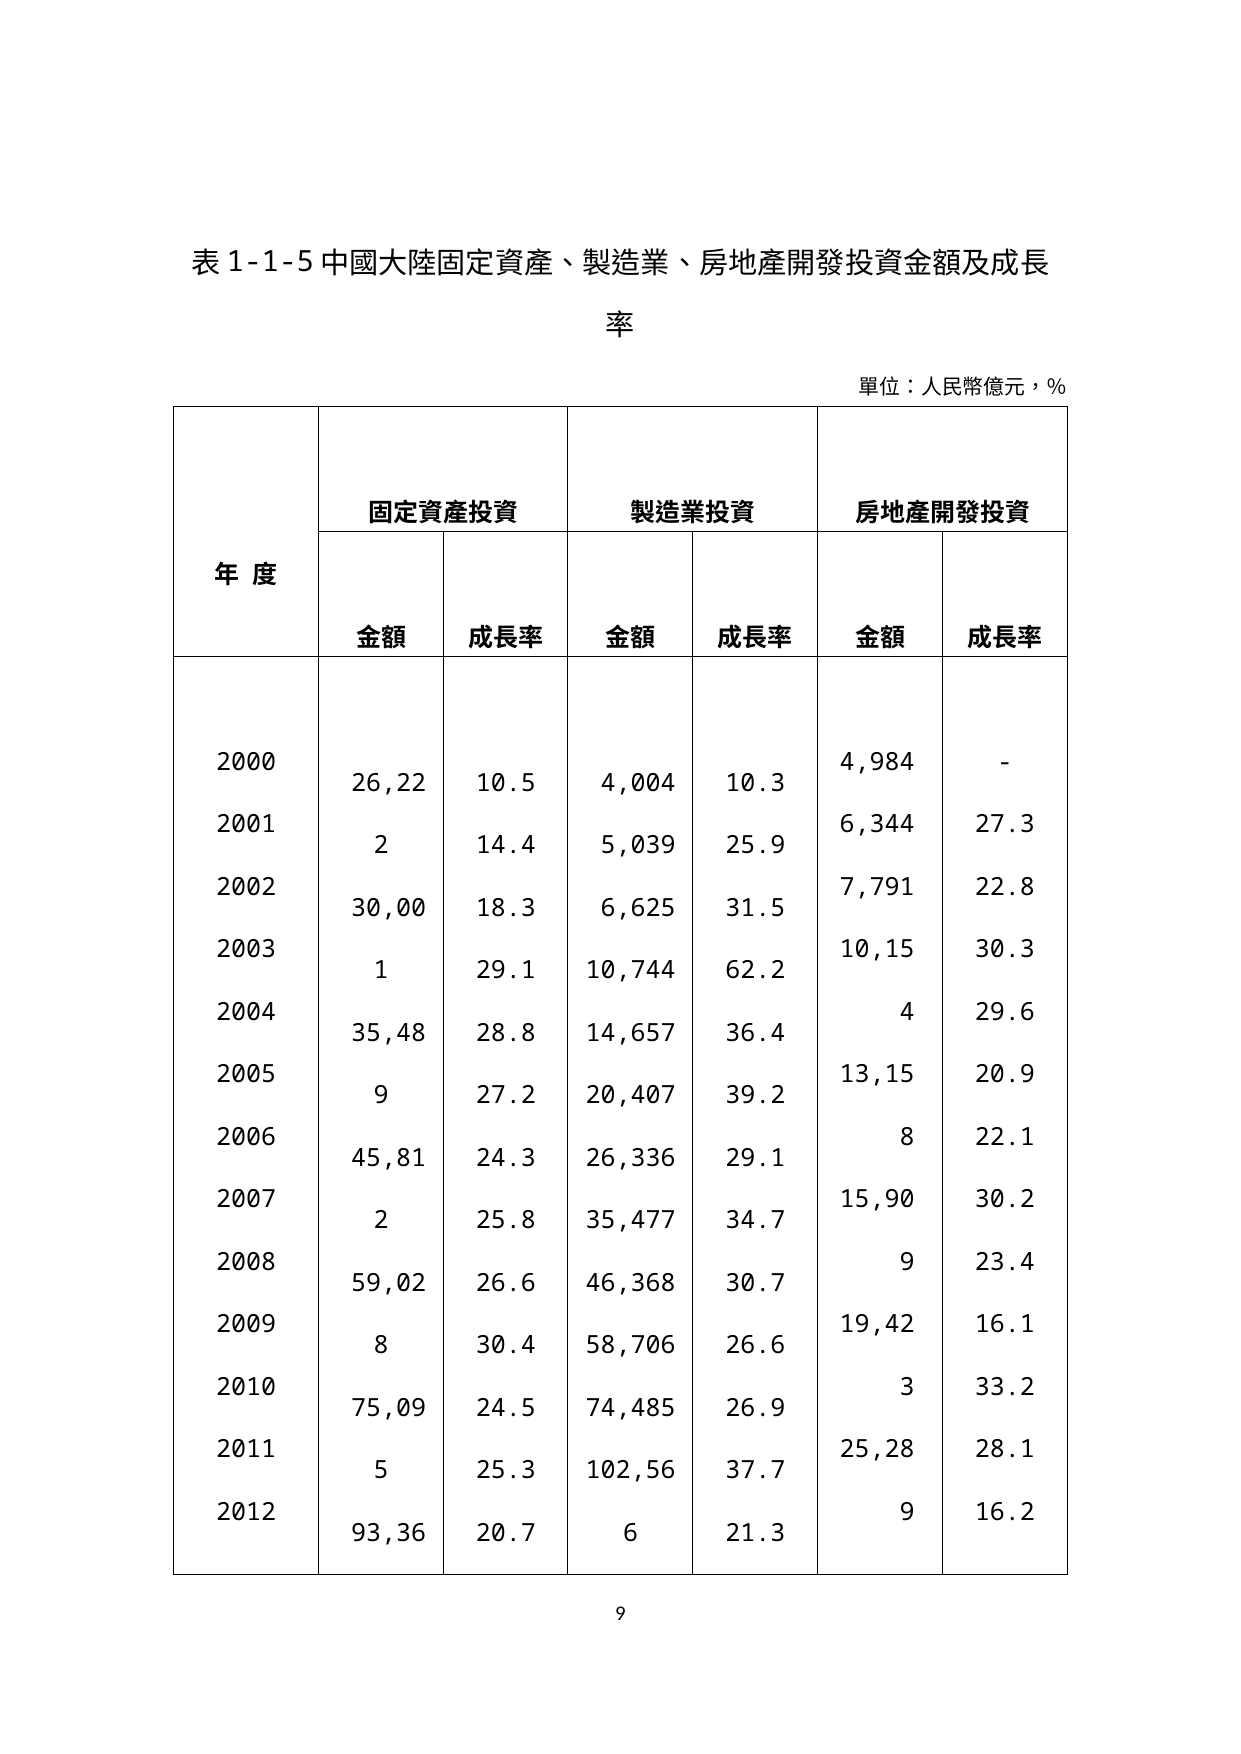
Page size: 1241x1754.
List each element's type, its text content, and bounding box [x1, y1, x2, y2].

table_cell 10.5 14.4 18.3 29.1 28.8 27.2 24.3 25.8 26.6 30.4 24.5 25.3 20.7 [444, 657, 567, 1574]
table_header 房地產開發投資 [818, 407, 1067, 531]
table_cell 2000 2001 2002 2003 2004 2005 2006 2007 2008 2009 2010 2011 2012 [174, 657, 318, 1574]
table_cell 4,984 6,344 7,791 10,154 13,158 15,909 19,423 25,289 [818, 657, 942, 1574]
table_cell 4,004 5,039 6,625 10,744 14,657 20,407 26,336 35,477 46,368 58,706 74,485 102,566 [568, 657, 692, 1574]
table_cell - 27.3 22.8 30.3 29.6 20.9 22.1 30.2 23.4 16.1 33.2 28.1 16.2 [943, 657, 1067, 1574]
table_cell 金額 [568, 532, 692, 656]
table_cell 金額 [319, 532, 443, 656]
table_header 年 度 [174, 407, 318, 656]
table_cell 26,222 30,001 35,489 45,812 59,028 75,095 93,36 [319, 657, 443, 1574]
table_cell 金額 [818, 532, 942, 656]
text 表1-1-5中國大陸固定資產、製造業、房地產開發投資金額及成長率 [187, 219, 1053, 344]
text 單位：人民幣億元，％ [187, 344, 1067, 406]
table_header 製造業投資 [568, 407, 817, 531]
table_header 固定資產投資 [319, 407, 567, 531]
table_cell 成長率 [943, 532, 1067, 656]
table_cell 成長率 [444, 532, 567, 656]
table_cell 成長率 [693, 532, 817, 656]
table_cell 10.3 25.9 31.5 62.2 36.4 39.2 29.1 34.7 30.7 26.6 26.9 37.7 21.3 [693, 657, 817, 1574]
